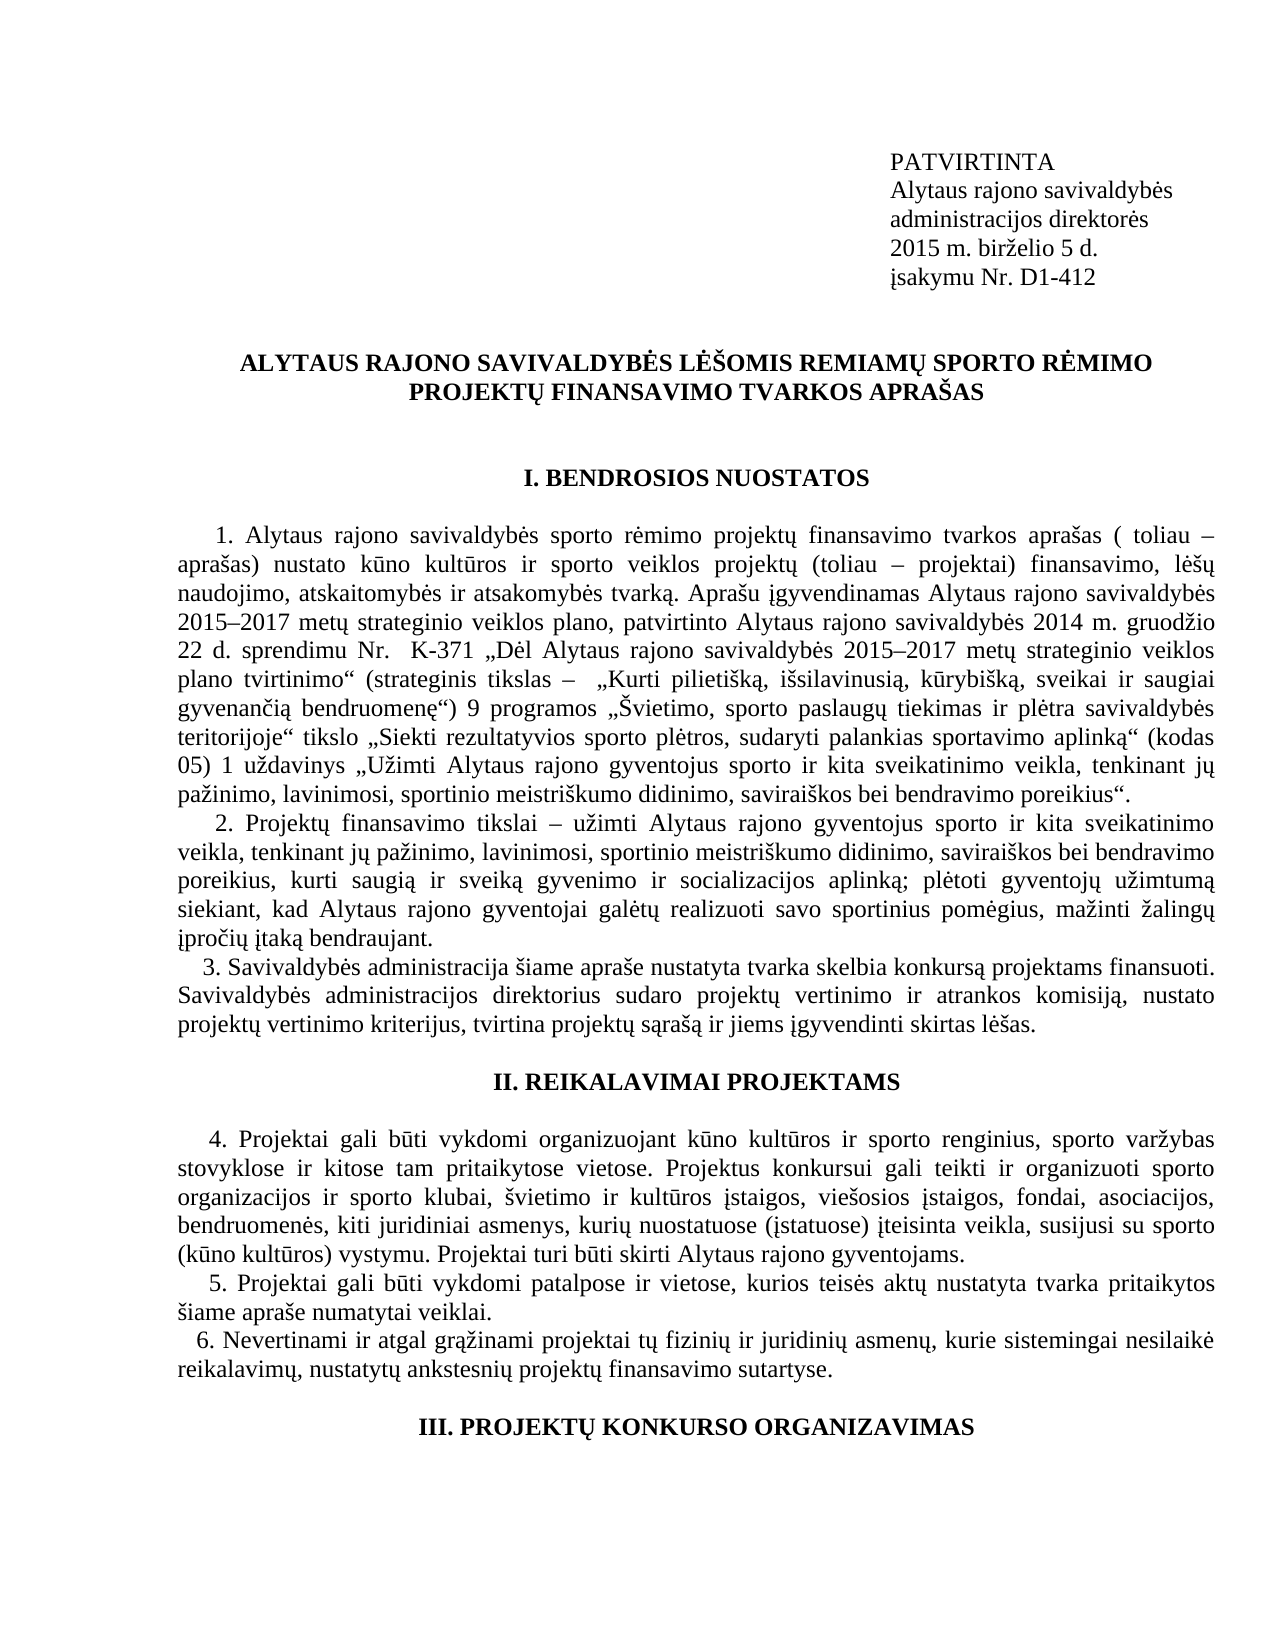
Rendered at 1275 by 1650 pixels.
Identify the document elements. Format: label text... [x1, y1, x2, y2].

text PATVIRTINTA [177, 147, 1216, 176]
text III. PROJEKTŲ KONKURSO ORGANIZAVIMAS [177, 1412, 1216, 1441]
text 1. Alytaus rajono savivaldybės sporto rėmimo projektų finansavimo tvarkos aprašas ( toliau – aprašas) nustato kūno kultūros ir sporto veiklos projektų (toliau – projektai) finansavimo, lėšų naudojimo, atskaitomybės ir atsakomybės tvarką. Aprašu įgyvendinamas Alytaus rajono savivaldybės 2015–2017 metų strateginio veiklos plano, patvirtinto Alytaus rajono savivaldybės 2014 m. gruodžio 22 d. sprendimu Nr. K-371 „Dėl Alytaus rajono savivaldybės 2015–2017 metų strateginio veiklos plano tvirtinimo“ (strateginis tikslas – „Kurti pilietišką, išsilavinusią, kūrybišką, sveikai ir saugiai gyvenančią bendruomenę“) 9 programos „Švietimo, sporto paslaugų tiekimas ir plėtra savivaldybės teritorijoje“ tikslo „Siekti rezultatyvios sporto plėtros, sudaryti palankias sportavimo aplinką“ (kodas 05) 1 uždavinys „Užimti Alytaus rajono gyventojus sporto ir kita sveikatinimo veikla, tenkinant jų pažinimo, lavinimosi, sportinio meistriškumo didinimo, saviraiškos bei bendravimo poreikius“. [177, 521, 1216, 808]
text 3. Savivaldybės administracija šiame apraše nustatyta tvarka skelbia konkursą projektams finansuoti. Savivaldybės administracijos direktorius sudaro projektų vertinimo ir atrankos komisiją, nustato projektų vertinimo kriterijus, tvirtina projektų sąrašą ir jiems įgyvendinti skirtas lėšas. [177, 952, 1216, 1038]
text 4. Projektai gali būti vykdomi organizuojant kūno kultūros ir sporto renginius, sporto varžybas stovyklose ir kitose tam pritaikytose vietose. Projektus konkursui gali teikti ir organizuoti sporto organizacijos ir sporto klubai, švietimo ir kultūros įstaigos, viešosios įstaigos, fondai, asociacijos, bendruomenės, kiti juridiniai asmenys, kurių nuostatuose (įstatuose) įteisinta veikla, susijusi su sporto (kūno kultūros) vystymu. Projektai turi būti skirti Alytaus rajono gyventojams. [177, 1124, 1216, 1268]
text 2. Projektų finansavimo tikslai – užimti Alytaus rajono gyventojus sporto ir kita sveikatinimo veikla, tenkinant jų pažinimo, lavinimosi, sportinio meistriškumo didinimo, saviraiškos bei bendravimo poreikius, kurti saugią ir sveiką gyvenimo ir socializacijos aplinką; plėtoti gyventojų užimtumą siekiant, kad Alytaus rajono gyventojai galėtų realizuoti savo sportinius pomėgius, mažinti žalingų įpročių įtaką bendraujant. [177, 808, 1216, 952]
text II. REIKALAVIMAI PROJEKTAMS [177, 1067, 1216, 1096]
text Alytaus rajono savivaldybės [177, 176, 1216, 204]
text ALYTAUS RAJONO SAVIVALDYBĖS LĖŠOMIS REMIAMŲ SPORTO RĖMIMO PROJEKTŲ FINANSAVIMO TVARKOS APRAŠAS [177, 348, 1216, 406]
text įsakymu Nr. D1-412 [177, 262, 1216, 291]
text 5. Projektai gali būti vykdomi patalpose ir vietose, kurios teisės aktų nustatyta tvarka pritaikytos šiame apraše numatytai veiklai. [177, 1268, 1216, 1326]
text I. BENDROSIOS NUOSTATOS [177, 463, 1216, 492]
text 2015 m. birželio 5 d. [177, 233, 1216, 262]
text 6. Nevertinami ir atgal grąžinami projektai tų fizinių ir juridinių asmenų, kurie sistemingai nesilaikė reikalavimų, nustatytų ankstesnių projektų finansavimo sutartyse. [177, 1326, 1216, 1383]
text administracijos direktorės [177, 204, 1216, 233]
